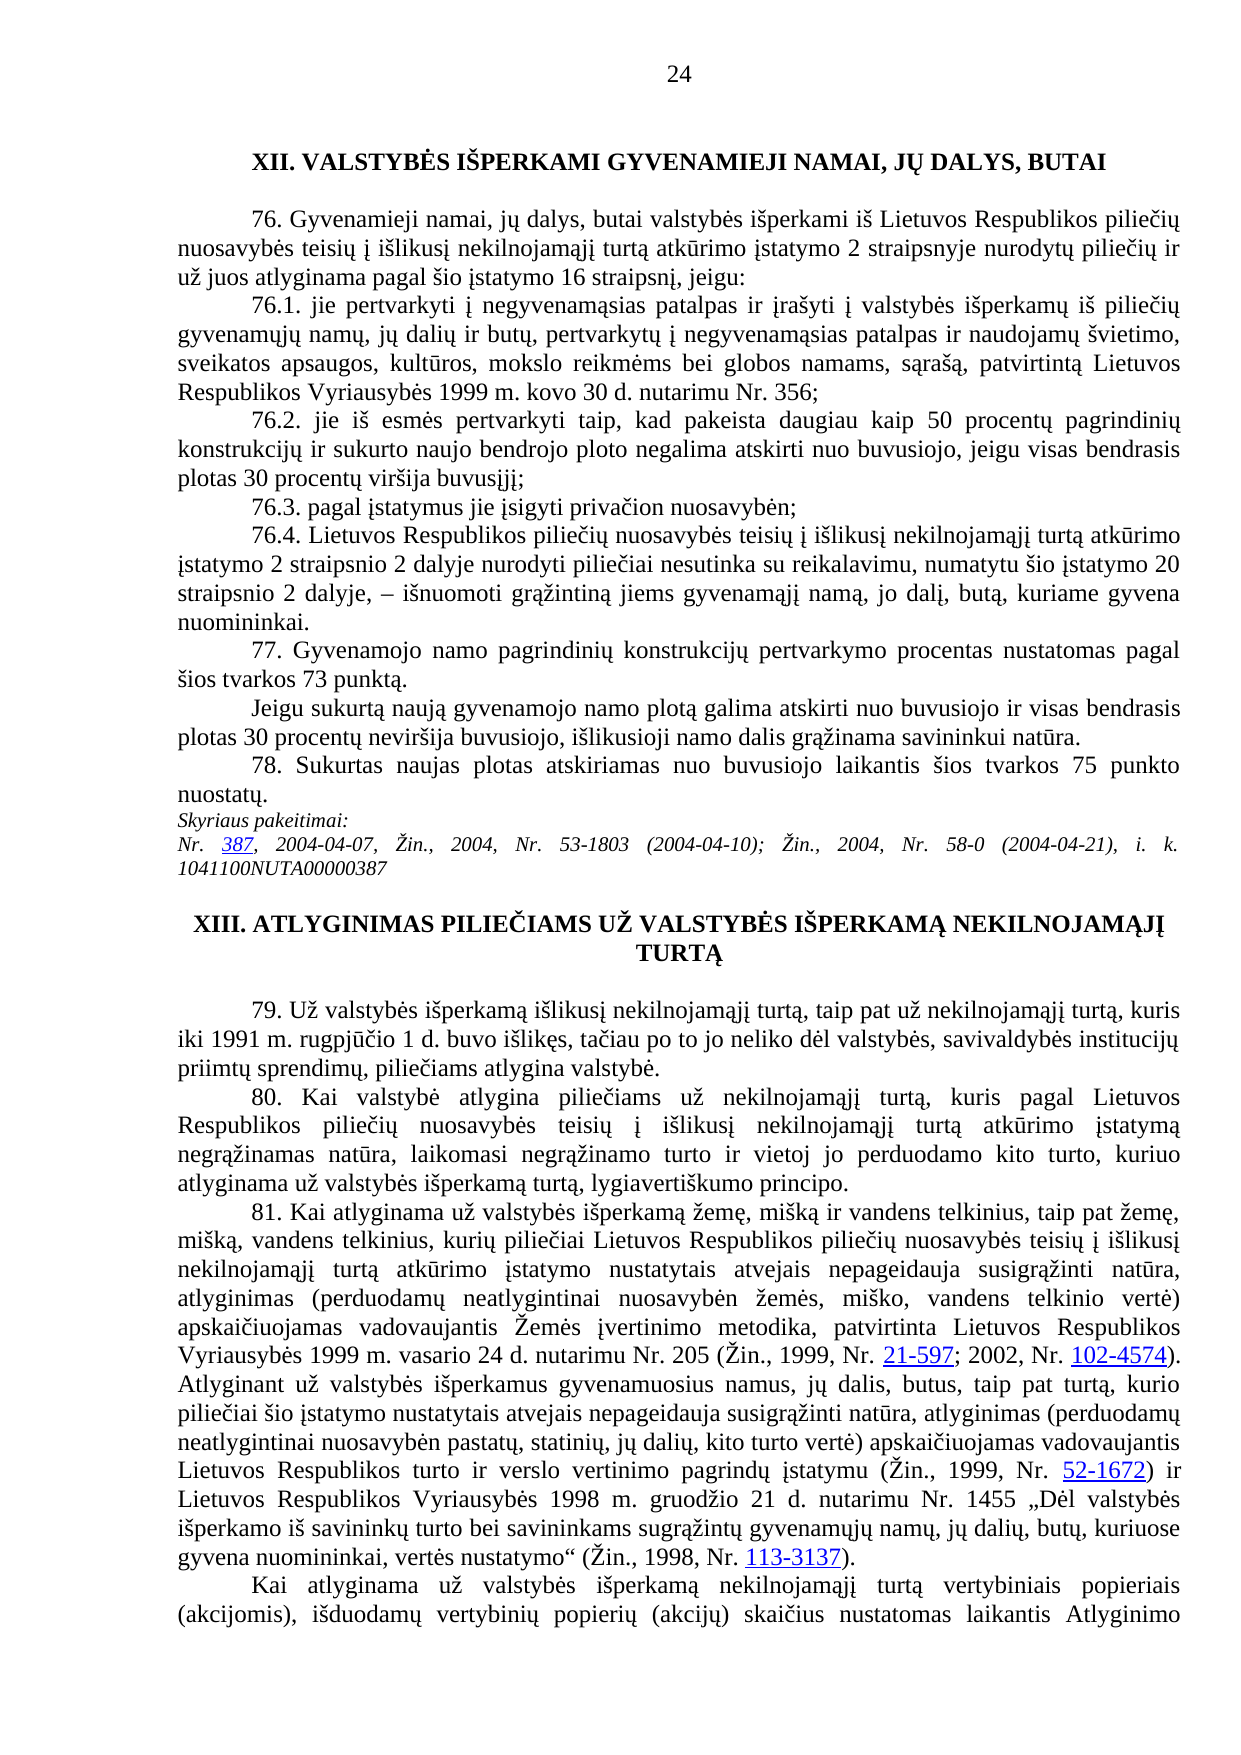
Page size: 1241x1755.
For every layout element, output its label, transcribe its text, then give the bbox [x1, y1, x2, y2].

text Kai atlyginama už valstybės išperkamą nekilnojamąjį turtą vertybiniais popieriais (akcijomis), išduodamų vertybinių popierių (akcijų) skaičius nustatomas laikantis Atlyginimo [177, 1570, 1181, 1628]
text Jeigu sukurtą naują gyvenamojo namo plotą galima atskirti nuo buvusiojo ir visas bendrasis plotas 30 procentų neviršija buvusiojo, išlikusioji namo dalis grąžinama savininkui natūra. [177, 693, 1181, 751]
text 80. Kai valstybė atlygina piliečiams už nekilnojamąjį turtą, kuris pagal Lietuvos Respublikos piliečių nuosavybės teisių į išlikusį nekilnojamąjį turtą atkūrimo įstatymą negrąžinamas natūra, laikomasi negrąžinamo turto ir vietoj jo perduodamo kito turto, kuriuo atlyginama už valstybės išperkamą turtą, lygiavertiškumo principo. [177, 1082, 1181, 1197]
text 79. Už valstybės išperkamą išlikusį nekilnojamąjį turtą, taip pat už nekilnojamąjį turtą, kuris iki 1991 m. rugpjūčio 1 d. buvo išlikęs, tačiau po to jo neliko dėl valstybės, savivaldybės institucijų priimtų sprendimų, piliečiams atlygina valstybė. [177, 995, 1181, 1082]
text 81. Kai atlyginama už valstybės išperkamą žemę, mišką ir vandens telkinius, taip pat žemę, mišką, vandens telkinius, kurių piliečiai Lietuvos Respublikos piliečių nuosavybės teisių į išlikusį nekilnojamąjį turtą atkūrimo įstatymo nustatytais atvejais nepageidauja susigrąžinti natūra, atlyginimas (perduodamų neatlygintinai nuosavybėn žemės, miško, vandens telkinio vertė) apskaičiuojamas vadovaujantis Žemės įvertinimo metodika, patvirtinta Lietuvos Respublikos Vyriausybės 1999 m. vasario 24 d. nutarimu Nr. 205 (Žin., 1999, Nr. 21-597; 2002, Nr. 102-4574). Atlyginant už valstybės išperkamus gyvenamuosius namus, jų dalis, butus, taip pat turtą, kurio piliečiai šio įstatymo nustatytais atvejais nepageidauja susigrąžinti natūra, atlyginimas (perduodamų neatlygintinai nuosavybėn pastatų, statinių, jų dalių, kito turto vertė) apskaičiuojamas vadovaujantis Lietuvos Respublikos turto ir verslo vertinimo pagrindų įstatymu (Žin., 1999, Nr. 52-1672) ir Lietuvos Respublikos Vyriausybės 1998 m. gruodžio 21 d. nutarimu Nr. 1455 „Dėl valstybės išperkamo iš savininkų turto bei savininkams sugrąžintų gyvenamųjų namų, jų dalių, butų, kuriuose gyvena nuomininkai, vertės nustatymo“ (Žin., 1998, Nr. 113-3137). [177, 1197, 1181, 1570]
text 76. Gyvenamieji namai, jų dalys, butai valstybės išperkami iš Lietuvos Respublikos piliečių nuosavybės teisių į išlikusį nekilnojamąjį turtą atkūrimo įstatymo 2 straipsnyje nurodytų piliečių ir už juos atlyginama pagal šio įstatymo 16 straipsnį, jeigu: [177, 204, 1181, 291]
text Skyriaus pakeitimai: [177, 808, 1181, 832]
text 77. Gyvenamojo namo pagrindinių konstrukcijų pertvarkymo procentas nustatomas pagal šios tvarkos 73 punktą. [177, 636, 1181, 693]
text 76.2. jie iš esmės pertvarkyti taip, kad pakeista daugiau kaip 50 procentų pagrindinių konstrukcijų ir sukurto naujo bendrojo ploto negalima atskirti nuo buvusiojo, jeigu visas bendrasis plotas 30 procentų viršija buvusįjį; [177, 406, 1181, 492]
text 76.3. pagal įstatymus jie įsigyti privačion nuosavybėn; [177, 492, 1181, 521]
text XIII. ATLYGINIMAS PILIEČIAMS UŽ VALSTYBĖS IŠPERKAMĄ NEKILNOJAMĄJĮ TURTĄ [177, 909, 1181, 967]
text 76.4. Lietuvos Respublikos piliečių nuosavybės teisių į išlikusį nekilnojamąjį turtą atkūrimo įstatymo 2 straipsnio 2 dalyje nurodyti piliečiai nesutinka su reikalavimu, numatytu šio įstatymo 20 straipsnio 2 dalyje, – išnuomoti grąžintiną jiems gyvenamąjį namą, jo dalį, butą, kuriame gyvena nuomininkai. [177, 521, 1181, 636]
text 76.1. jie pertvarkyti į negyvenamąsias patalpas ir įrašyti į valstybės išperkamų iš piliečių gyvenamųjų namų, jų dalių ir butų, pertvarkytų į negyvenamąsias patalpas ir naudojamų švietimo, sveikatos apsaugos, kultūros, mokslo reikmėms bei globos namams, sąrašą, patvirtintą Lietuvos Respublikos Vyriausybės 1999 m. kovo 30 d. nutarimu Nr. 356; [177, 291, 1181, 406]
text 78. Sukurtas naujas plotas atskiriamas nuo buvusiojo laikantis šios tvarkos 75 punkto nuostatų. [177, 751, 1181, 808]
text Nr. 387, 2004-04-07, Žin., 2004, Nr. 53-1803 (2004-04-10); Žin., 2004, Nr. 58-0 (2004-04-21), i. k. 1041100NUTA00000387 [177, 832, 1181, 880]
text XII. Valstybės išperkami gyvenamieji namai, jų dalys, butai [177, 147, 1181, 176]
